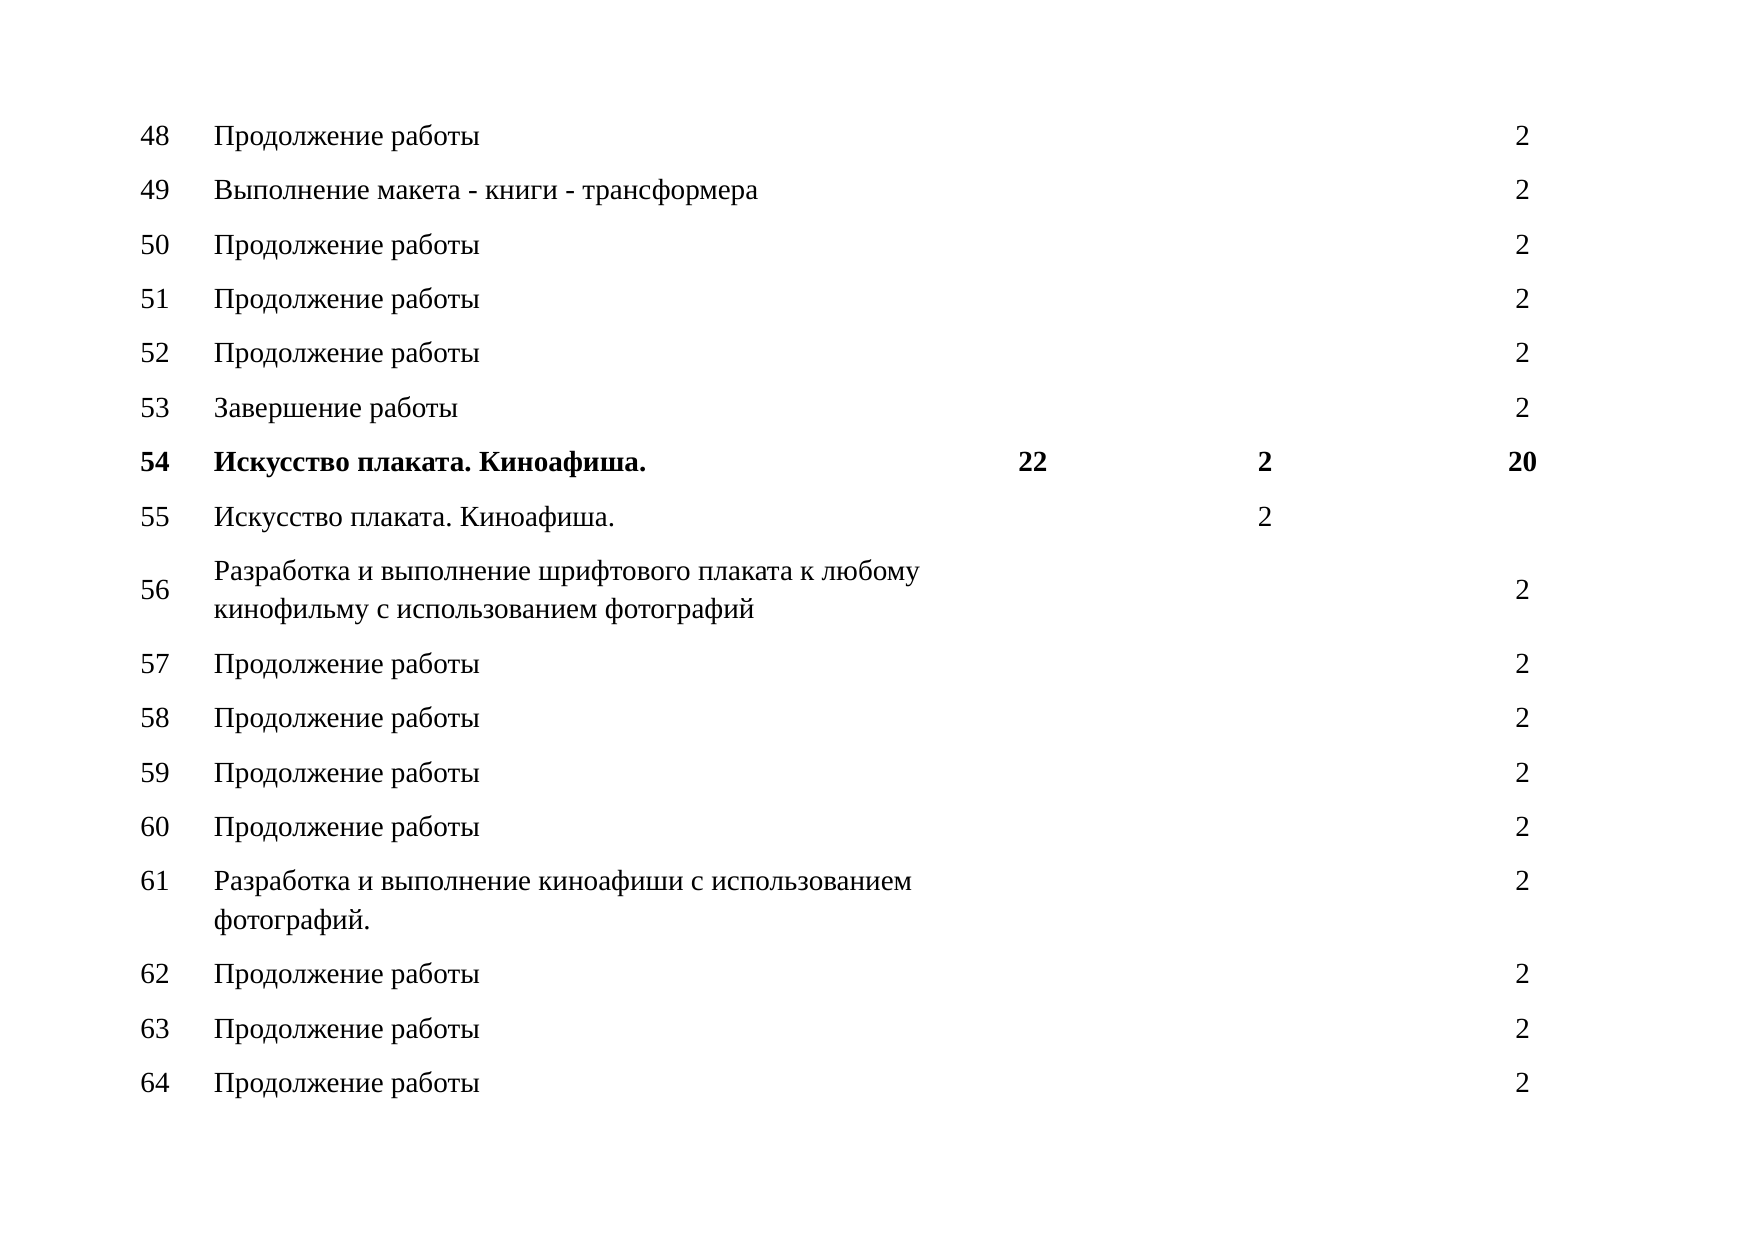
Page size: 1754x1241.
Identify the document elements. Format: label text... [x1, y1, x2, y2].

table_cell 62 [107, 956, 202, 1011]
table_cell 2 [1398, 281, 1647, 336]
table_cell 2 [1398, 809, 1647, 863]
table_cell 50 [107, 227, 202, 281]
table_cell Продолжение работы [203, 336, 933, 390]
table_cell 59 [107, 755, 202, 809]
table_cell 52 [107, 336, 202, 390]
table_cell Искусство плаката. Киноафиша. [203, 444, 933, 499]
table_cell 2 [1398, 118, 1647, 172]
table_cell 2 [1132, 499, 1398, 553]
table_cell Продолжение работы [203, 1011, 933, 1065]
table_cell 2 [1398, 755, 1647, 809]
table_cell [1132, 646, 1398, 700]
table_cell [1132, 173, 1398, 227]
table_cell [933, 1065, 1132, 1119]
table_cell [1398, 499, 1647, 553]
table_cell Продолжение работы [203, 281, 933, 336]
table_cell Завершение работы [203, 390, 933, 444]
table_cell [933, 864, 1132, 956]
table_cell Продолжение работы [203, 118, 933, 172]
table_cell 2 [1398, 173, 1647, 227]
table_cell 20 [1398, 444, 1647, 499]
table_cell [1132, 118, 1398, 172]
table_cell 54 [107, 444, 202, 499]
table_cell [933, 281, 1132, 336]
table_cell 2 [1398, 864, 1647, 956]
table_cell [1132, 336, 1398, 390]
table_cell [933, 1011, 1132, 1065]
table_cell 48 [107, 118, 202, 172]
table_cell [933, 390, 1132, 444]
table_cell [933, 173, 1132, 227]
table_cell [1132, 809, 1398, 863]
table_cell 2 [1398, 1011, 1647, 1065]
table_cell 2 [1398, 390, 1647, 444]
table_cell 53 [107, 390, 202, 444]
table_cell 2 [1398, 1065, 1647, 1119]
table_cell [933, 553, 1132, 646]
table_cell [933, 646, 1132, 700]
table_cell Разработка и выполнение шрифтового плаката к любому кинофильму с использованием фотографий [203, 553, 933, 646]
table_cell [933, 336, 1132, 390]
table_cell [1132, 755, 1398, 809]
table_cell 60 [107, 809, 202, 863]
table_cell 2 [1398, 336, 1647, 390]
table_cell Искусство плаката. Киноафиша. [203, 499, 933, 553]
table_cell 2 [1398, 227, 1647, 281]
table_cell Продолжение работы [203, 1065, 933, 1119]
table_cell 2 [1398, 553, 1647, 646]
table_cell [933, 956, 1132, 1011]
table_cell 58 [107, 700, 202, 755]
table_cell 63 [107, 1011, 202, 1065]
table_cell [1132, 956, 1398, 1011]
table_cell [933, 499, 1132, 553]
table_cell Выполнение макета - книги - трансформера [203, 173, 933, 227]
table_cell Продолжение работы [203, 956, 933, 1011]
table_cell Продолжение работы [203, 755, 933, 809]
table_cell 49 [107, 173, 202, 227]
table_cell Продолжение работы [203, 227, 933, 281]
table_cell [1132, 1011, 1398, 1065]
table_cell 2 [1398, 700, 1647, 755]
table_cell [1132, 390, 1398, 444]
table_cell [933, 700, 1132, 755]
table_cell [933, 809, 1132, 863]
table_cell 2 [1398, 956, 1647, 1011]
table_cell Разработка и выполнение киноафиши с использованием фотографий. [203, 864, 933, 956]
table_cell [933, 118, 1132, 172]
table_cell [933, 755, 1132, 809]
table_cell [933, 227, 1132, 281]
table_cell Продолжение работы [203, 809, 933, 863]
table_cell 22 [933, 444, 1132, 499]
table_cell 57 [107, 646, 202, 700]
table_cell 61 [107, 864, 202, 956]
table_cell [1132, 281, 1398, 336]
table_cell [1132, 227, 1398, 281]
table_cell Продолжение работы [203, 646, 933, 700]
table_cell [1132, 700, 1398, 755]
table_cell 2 [1132, 444, 1398, 499]
table_cell 2 [1398, 646, 1647, 700]
table_cell Продолжение работы [203, 700, 933, 755]
table_cell 55 [107, 499, 202, 553]
table_cell 51 [107, 281, 202, 336]
table_cell 56 [107, 553, 202, 646]
table_cell [1132, 553, 1398, 646]
table_cell [1132, 1065, 1398, 1119]
table_cell [1132, 864, 1398, 956]
table_cell 64 [107, 1065, 202, 1119]
